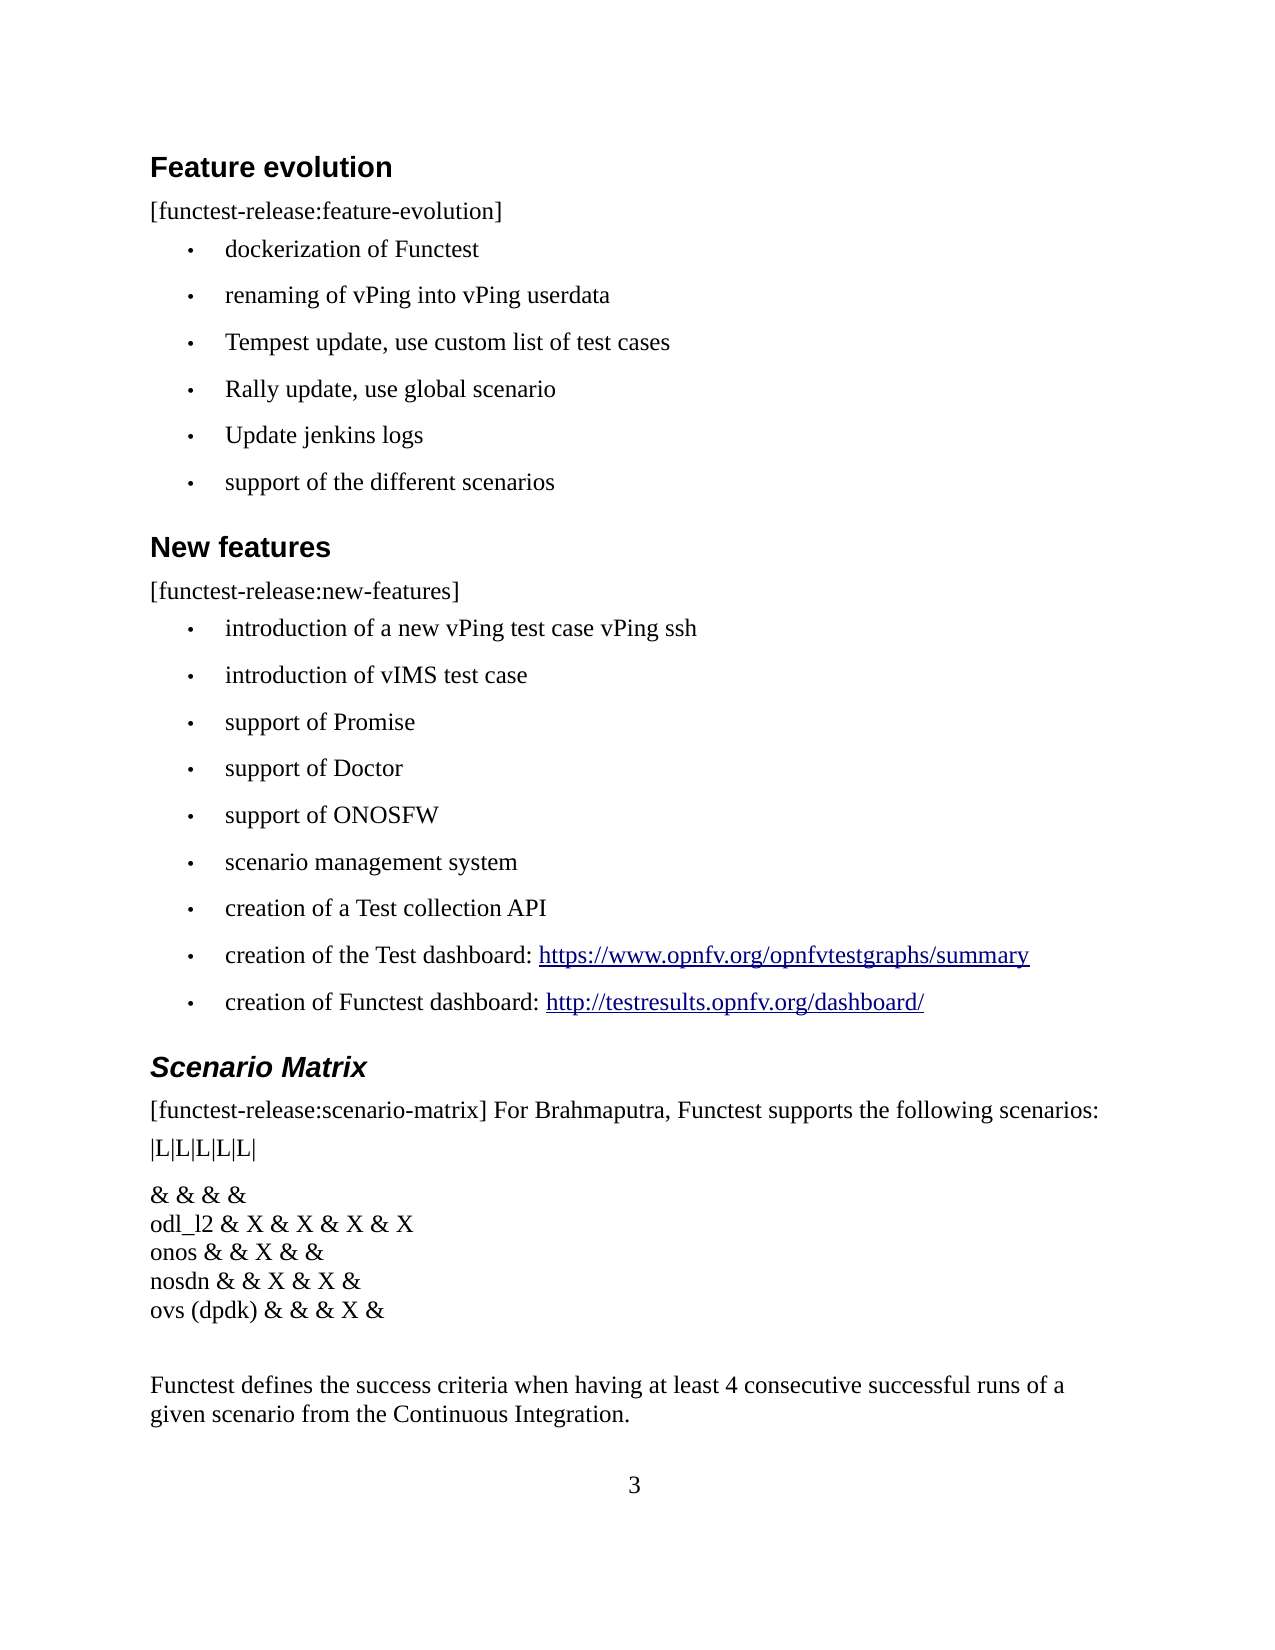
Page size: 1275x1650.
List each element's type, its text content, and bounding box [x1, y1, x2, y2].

subtitle New features [150, 530, 1125, 563]
list creation of a Test collection API [187, 893, 1125, 922]
subtitle Scenario Matrix [150, 1049, 1125, 1083]
text [functest-release:feature-evolution] [150, 196, 1125, 225]
list introduction of vIMS test case [187, 660, 1125, 689]
subtitle Feature evolution [150, 150, 1125, 183]
text Functest defines the success criteria when having at least 4 consecutive successful runs of a given scenario from the Continuous Integration. [150, 1370, 1125, 1428]
list Rally update, use global scenario [187, 374, 1125, 402]
list scenario management system [187, 847, 1125, 876]
list creation of Functest dashboard: http://testresults.opnfv.org/dashboard/ [187, 987, 1125, 1016]
text [functest-release:new-features] [150, 576, 1125, 604]
list introduction of a new vPing test case vPing ssh [187, 613, 1125, 642]
text & & & & odl_l2 & X & X & X & X onos & & X & & nosdn & & X & X & ovs (dpdk) & & & X & [150, 1180, 1125, 1352]
list creation of the Test dashboard: https://www.opnfv.org/opnfvtestgraphs/summary [187, 940, 1125, 969]
list renaming of vPing into vPing userdata [187, 280, 1125, 309]
text [functest-release:scenario-matrix] For Brahmaputra, Functest supports the following scenarios: [150, 1096, 1125, 1124]
list support of the different scenarios [187, 467, 1125, 496]
list support of ONOSFW [187, 800, 1125, 829]
list Update jenkins logs [187, 420, 1125, 449]
list Tempest update, use custom list of test cases [187, 327, 1125, 356]
list support of Doctor [187, 753, 1125, 782]
text |L|L|L|L|L| [150, 1133, 1125, 1162]
list support of Promise [187, 707, 1125, 736]
list dockerization of Functest [187, 234, 1125, 262]
